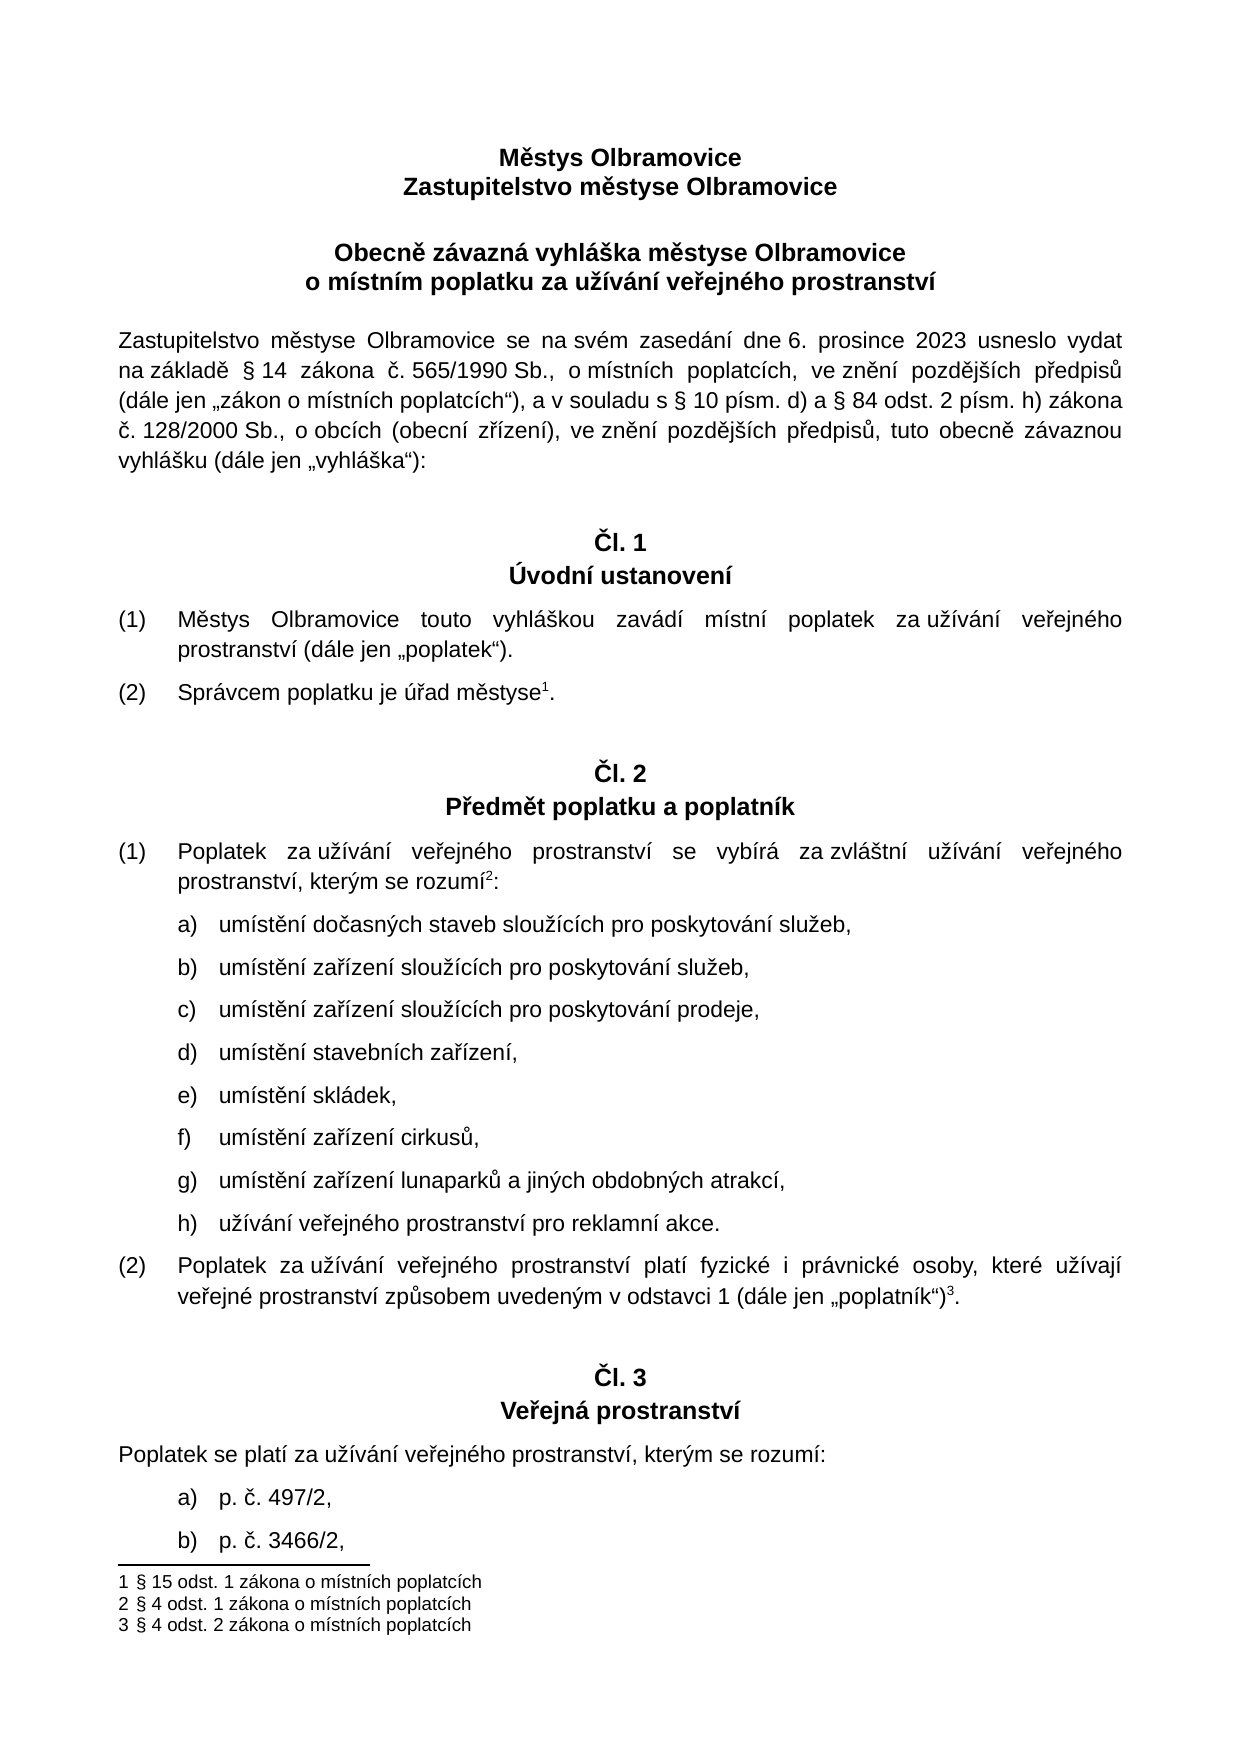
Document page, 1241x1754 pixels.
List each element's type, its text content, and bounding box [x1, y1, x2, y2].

list Městys Olbramovice touto vyhláškou zavádí místní poplatek za užívání veřejného prostranství (dále jen „poplatek“). [118, 606, 1122, 663]
list Správcem poplatku je úřad městyse. [118, 679, 1122, 706]
subtitle Čl. 3 Veřejná prostranství [118, 1363, 1122, 1425]
list § 15 odst. 1 zákona o místních poplatcích [118, 1571, 1122, 1592]
list umístění stavebních zařízení, [177, 1039, 1122, 1065]
subtitle Čl. 2 Předmět poplatku a poplatník [118, 759, 1122, 821]
text Poplatek se platí za užívání veřejného prostranství, kterým se rozumí: [118, 1441, 1122, 1468]
list umístění zařízení sloužících pro poskytování služeb, [177, 953, 1122, 980]
title Městys Olbramovice Zastupitelstvo městyse Olbramovice [118, 143, 1122, 201]
list Poplatek za užívání veřejného prostranství platí fyzické i právnické osoby, které užívají veřejné prostranství způsobem uvedeným v odstavci 1 (dále jen „poplatník“). [118, 1252, 1122, 1309]
list § 4 odst. 1 zákona o místních poplatcích [118, 1592, 1122, 1614]
list p. č. 3466/2, [177, 1527, 1122, 1553]
list umístění zařízení cirkusů, [177, 1124, 1122, 1151]
text Zastupitelstvo městyse Olbramovice se na svém zasedání dne 6. prosince 2023 usneslo vydat na základě § 14 zákona č. 565/1990 Sb., o místních poplatcích, ve znění pozdějších předpisů (dále jen „zákon o místních poplatcích“), a v souladu s § 10 písm. d) a § 84 odst. 2 písm. h) zákona č. 128/2000 Sb., o obcích (obecní zřízení), ve znění pozdějších předpisů, tuto obecně závaznou vyhlášku (dále jen „vyhláška“): [118, 327, 1122, 474]
list Poplatek za užívání veřejného prostranství se vybírá za zvláštní užívání veřejného prostranství, kterým se rozumí: [118, 838, 1122, 894]
list užívání veřejného prostranství pro reklamní akce. [177, 1210, 1122, 1236]
list umístění dočasných staveb sloužících pro poskytování služeb, [177, 911, 1122, 937]
subtitle Obecně závazná vyhláška městyse Olbramovice o místním poplatku za užívání veřejného prostranství [118, 238, 1122, 295]
list umístění zařízení sloužících pro poskytování prodeje, [177, 996, 1122, 1023]
list p. č. 497/2, [177, 1484, 1122, 1511]
list umístění skládek, [177, 1082, 1122, 1108]
list § 4 odst. 2 zákona o místních poplatcích [118, 1614, 1122, 1635]
list umístění zařízení lunaparků a jiných obdobných atrakcí, [177, 1167, 1122, 1193]
subtitle Čl. 1 Úvodní ustanovení [118, 528, 1122, 589]
